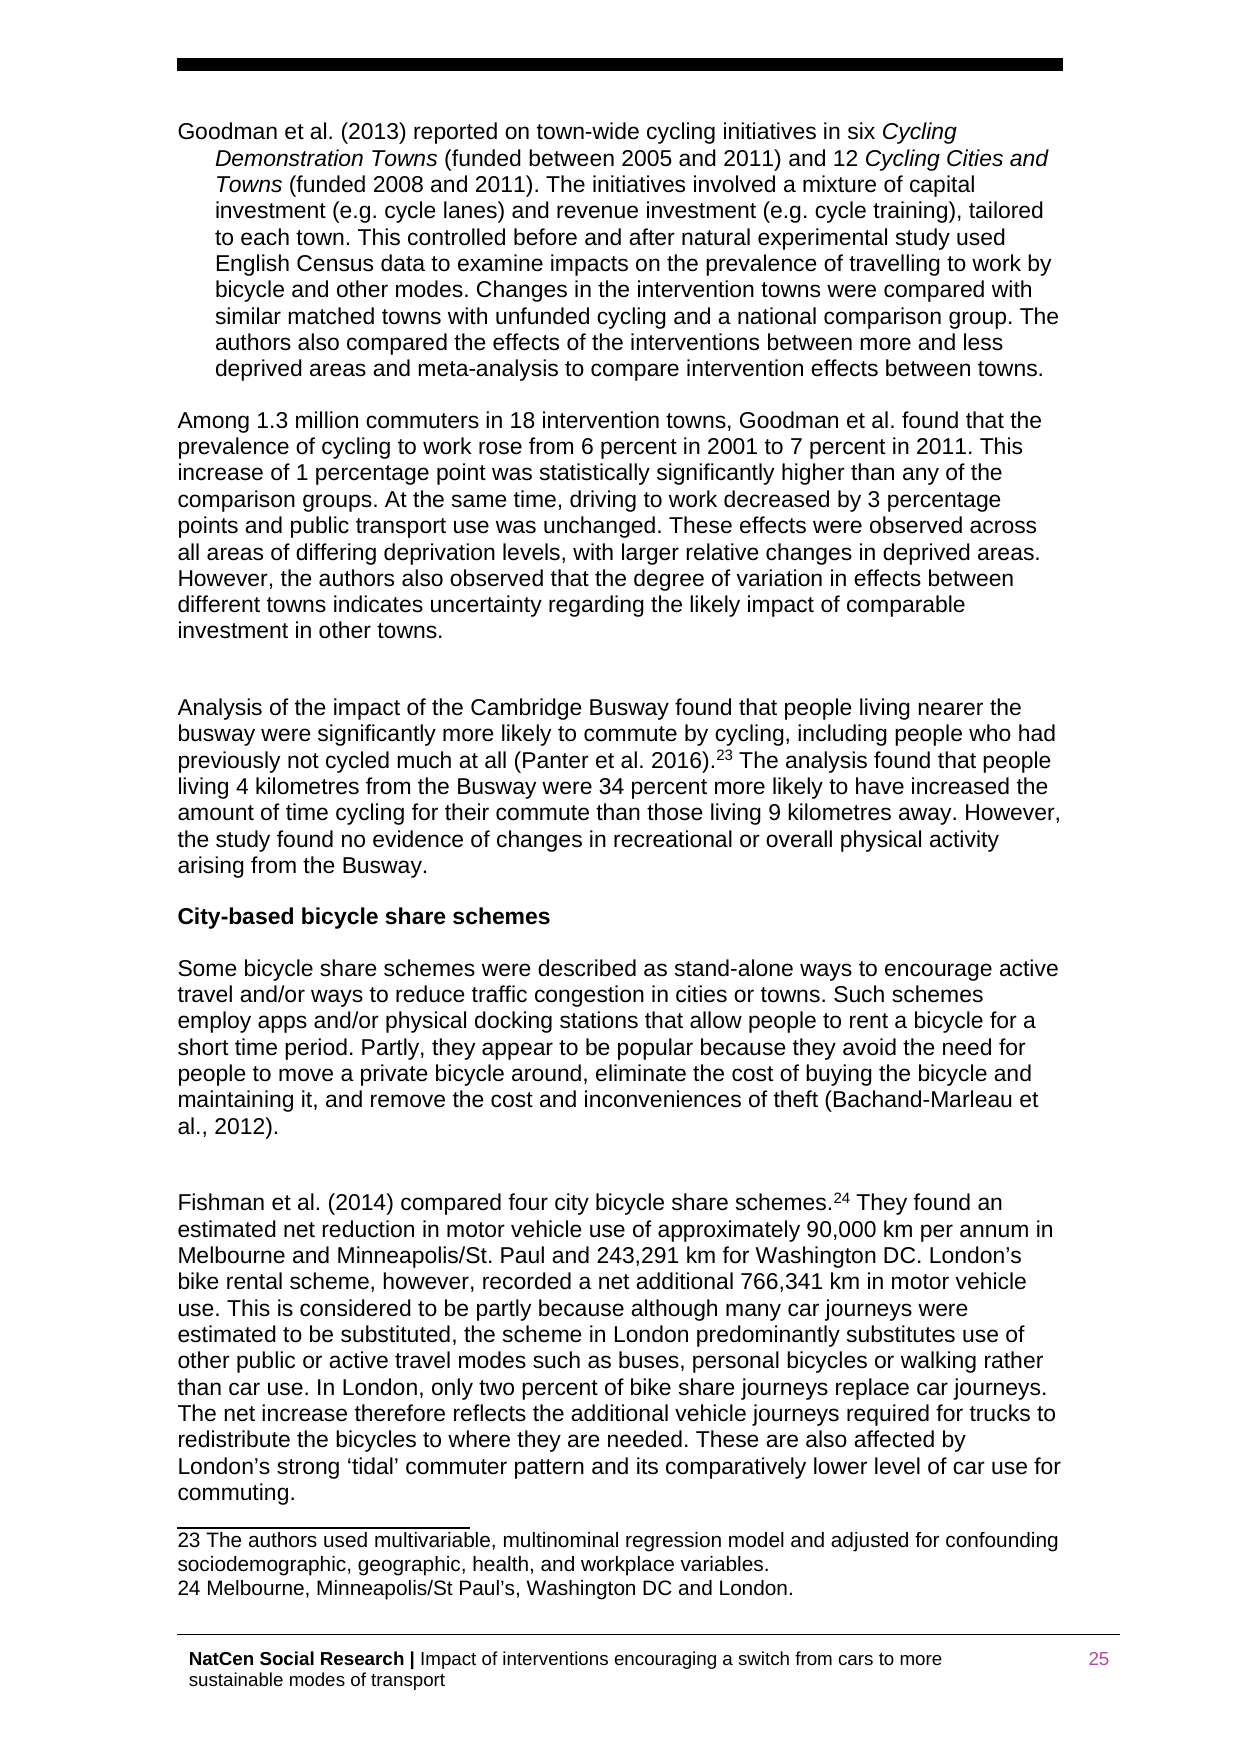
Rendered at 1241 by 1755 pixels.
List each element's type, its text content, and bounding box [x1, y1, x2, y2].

text Analysis of the impact of the Cambridge Busway found that people living nearer the busway were significantly more likely to commute by cycling, including people who had previously not cycled much at all (Panter et al. 2016). The analysis found that people living 4 kilometres from the Busway were 34 percent more likely to have increased the amount of time cycling for their commute than those living 9 kilometres away. However, the study found no evidence of changes in recreational or overall physical activity arising from the Busway. [177, 694, 1063, 878]
text Among 1.3 million commuters in 18 intervention towns, Goodman et al. found that the prevalence of cycling to work rose from 6 percent in 2001 to 7 percent in 2011. This increase of 1 percentage point was statistically significantly higher than any of the comparison groups. At the same time, driving to work decreased by 3 percentage points and public transport use was unchanged. These effects were observed across all areas of differing deprivation levels, with larger relative changes in deprived areas. However, the authors also observed that the degree of variation in effects between different towns indicates uncertainty regarding the likely impact of comparable investment in other towns. [177, 407, 1063, 644]
text City-based bicycle share schemes [177, 903, 1063, 930]
text The authors used multivariable, multinominal regression model and adjusted for confounding sociodemographic, geographic, health, and workplace variables. [177, 1528, 1063, 1576]
text Some bicycle share schemes were described as stand-alone ways to encourage active travel and/or ways to reduce traffic congestion in cities or towns. Such schemes employ apps and/or physical docking stations that allow people to rent a bicycle for a short time period. Partly, they appear to be popular because they avoid the need for people to move a private bicycle around, eliminate the cost of buying the bicycle and maintaining it, and remove the cost and inconveniences of theft (Bachand-Marleau et al., 2012). [177, 955, 1063, 1139]
text Melbourne, Minneapolis/St Paul’s, Washington DC and London. [177, 1576, 1063, 1600]
text Goodman et al. (2013) reported on town-wide cycling initiatives in six Cycling Demonstration Towns (funded between 2005 and 2011) and 12 Cycling Cities and Towns (funded 2008 and 2011). The initiatives involved a mixture of capital investment (e.g. cycle lanes) and revenue investment (e.g. cycle training), tailored to each town. This controlled before and after natural experimental study used English Census data to examine impacts on the prevalence of travelling to work by bicycle and other modes. Changes in the intervention towns were compared with similar matched towns with unfunded cycling and a national comparison group. The authors also compared the effects of the interventions between more and less deprived areas and meta-analysis to compare intervention effects between towns. [177, 118, 1063, 382]
text Fishman et al. (2014) compared four city bicycle share schemes. They found an estimated net reduction in motor vehicle use of approximately 90,000 km per annum in Melbourne and Minneapolis/St. Paul and 243,291 km for Washington DC. London’s bike rental scheme, however, recorded a net additional 766,341 km in motor vehicle use. This is considered to be partly because although many car journeys were estimated to be substituted, the scheme in London predominantly substitutes use of other public or active travel modes such as buses, personal bicycles or walking rather than car use. In London, only two percent of bike share journeys replace car journeys. The net increase therefore reflects the additional vehicle journeys required for trucks to redistribute the bicycles to where they are needed. These are also affected by London’s strong ‘tidal’ commuter pattern and its comparatively lower level of car use for commuting. [177, 1189, 1063, 1505]
